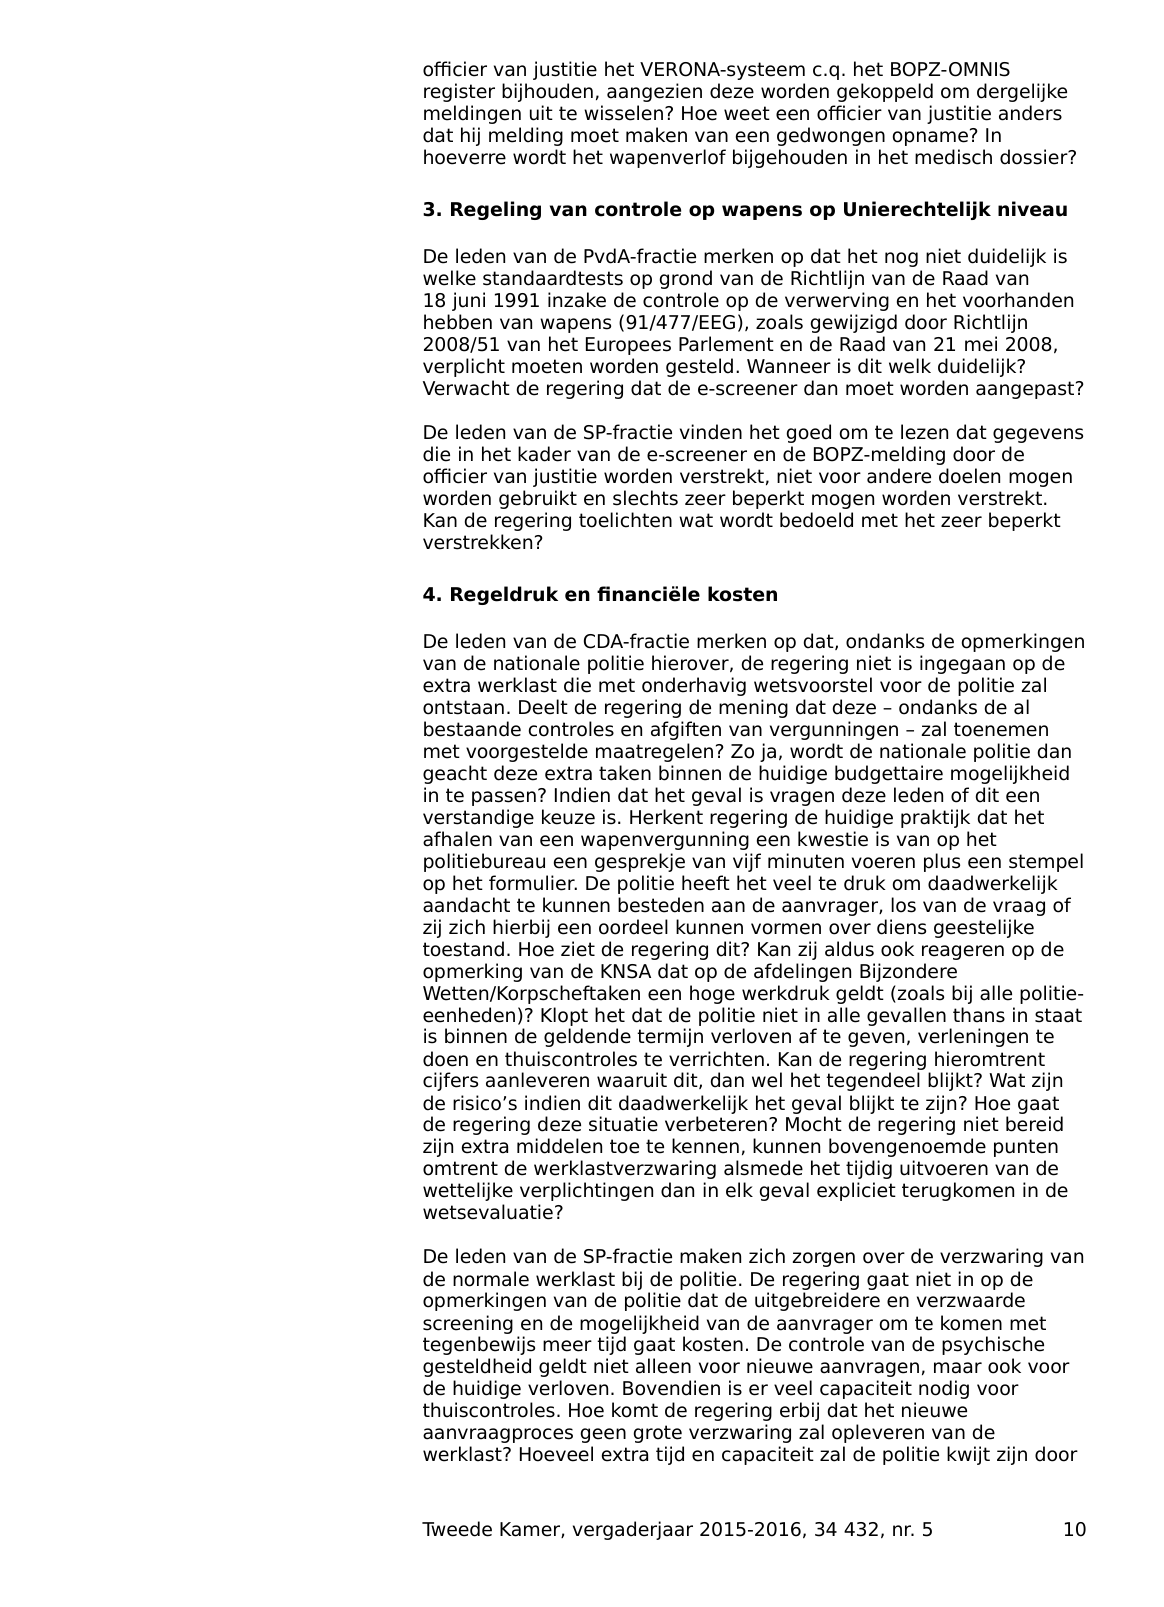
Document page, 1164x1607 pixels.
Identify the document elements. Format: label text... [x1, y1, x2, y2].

subtitle 4. Regeldruk en financiële kosten [422, 584, 1087, 606]
text De leden van de CDA-fractie merken op dat, ondanks de opmerkingen van de nationale politie hierover, de regering niet is ingegaan op de extra werklast die met onderhavig wetsvoorstel voor de politie zal ontstaan. Deelt de regering de mening dat deze – ondanks de al bestaande controles en afgiften van vergunningen – zal toenemen met voorgestelde maatregelen? Zo ja, wordt de nationale politie dan geacht deze extra taken binnen de huidige budgettaire mogelijkheid in te passen? Indien dat het geval is vragen deze leden of dit een verstandige keuze is. Herkent regering de huidige praktijk dat het afhalen van een wapenvergunning een kwestie is van op het politiebureau een gesprekje van vijf minuten voeren plus een stempel op het formulier. De politie heeft het veel te druk om daadwerkelijk aandacht te kunnen besteden aan de aanvrager, los van de vraag of zij zich hierbij een oordeel kunnen vormen over diens geestelijke toestand. Hoe ziet de regering dit? Kan zij aldus ook reageren op de opmerking van de KNSA dat op de afdelingen Bijzondere Wetten/Korpscheftaken een hoge werkdruk geldt (zoals bij alle politie-eenheden)? Klopt het dat de politie niet in alle gevallen thans in staat is binnen de geldende termijn verloven af te geven, verleningen te doen en thuiscontroles te verrichten. Kan de regering hieromtrent cijfers aanleveren waaruit dit, dan wel het tegendeel blijkt? Wat zijn de risico’s indien dit daadwerkelijk het geval blijkt te zijn? Hoe gaat de regering deze situatie verbeteren? Mocht de regering niet bereid zijn extra middelen toe te kennen, kunnen bovengenoemde punten omtrent de werklastverzwaring alsmede het tijdig uitvoeren van de wettelijke verplichtingen dan in elk geval expliciet terugkomen in de wetsevaluatie? [422, 631, 1087, 1224]
subtitle 3. Regeling van controle op wapens op Unierechtelijk niveau [422, 199, 1087, 221]
text De leden van de PvdA-fractie merken op dat het nog niet duidelijk is welke standaardtests op grond van de Richtlijn van de Raad van 18 juni 1991 inzake de controle op de verwerving en het voorhanden hebben van wapens (91/477/EEG), zoals gewijzigd door Richtlijn 2008/51 van het Europees Parlement en de Raad van 21 mei 2008, verplicht moeten worden gesteld. Wanneer is dit welk duidelijk? Verwacht de regering dat de e-screener dan moet worden aangepast? [422, 246, 1087, 400]
text De leden van de SP-fractie maken zich zorgen over de verzwaring van de normale werklast bij de politie. De regering gaat niet in op de opmerkingen van de politie dat de uitgebreidere en verzwaarde screening en de mogelijkheid van de aanvrager om te komen met tegenbewijs meer tijd gaat kosten. De controle van de psychische gesteldheid geldt niet alleen voor nieuwe aanvragen, maar ook voor de huidige verloven. Bovendien is er veel capaciteit nodig voor thuiscontroles. Hoe komt de regering erbij dat het nieuwe aanvraagproces geen grote verzwaring zal opleveren van de werklast? Hoeveel extra tijd en capaciteit zal de politie kwijt zijn door [422, 1246, 1087, 1466]
text officier van justitie het VERONA-systeem c.q. het BOPZ-OMNIS register bijhouden, aangezien deze worden gekoppeld om dergelijke meldingen uit te wisselen? Hoe weet een officier van justitie anders dat hij melding moet maken van een gedwongen opname? In hoeverre wordt het wapenverlof bijgehouden in het medisch dossier? [422, 59, 1087, 169]
text De leden van de SP-fractie vinden het goed om te lezen dat gegevens die in het kader van de e-screener en de BOPZ-melding door de officier van justitie worden verstrekt, niet voor andere doelen mogen worden gebruikt en slechts zeer beperkt mogen worden verstrekt. Kan de regering toelichten wat wordt bedoeld met het zeer beperkt verstrekken? [422, 422, 1087, 554]
